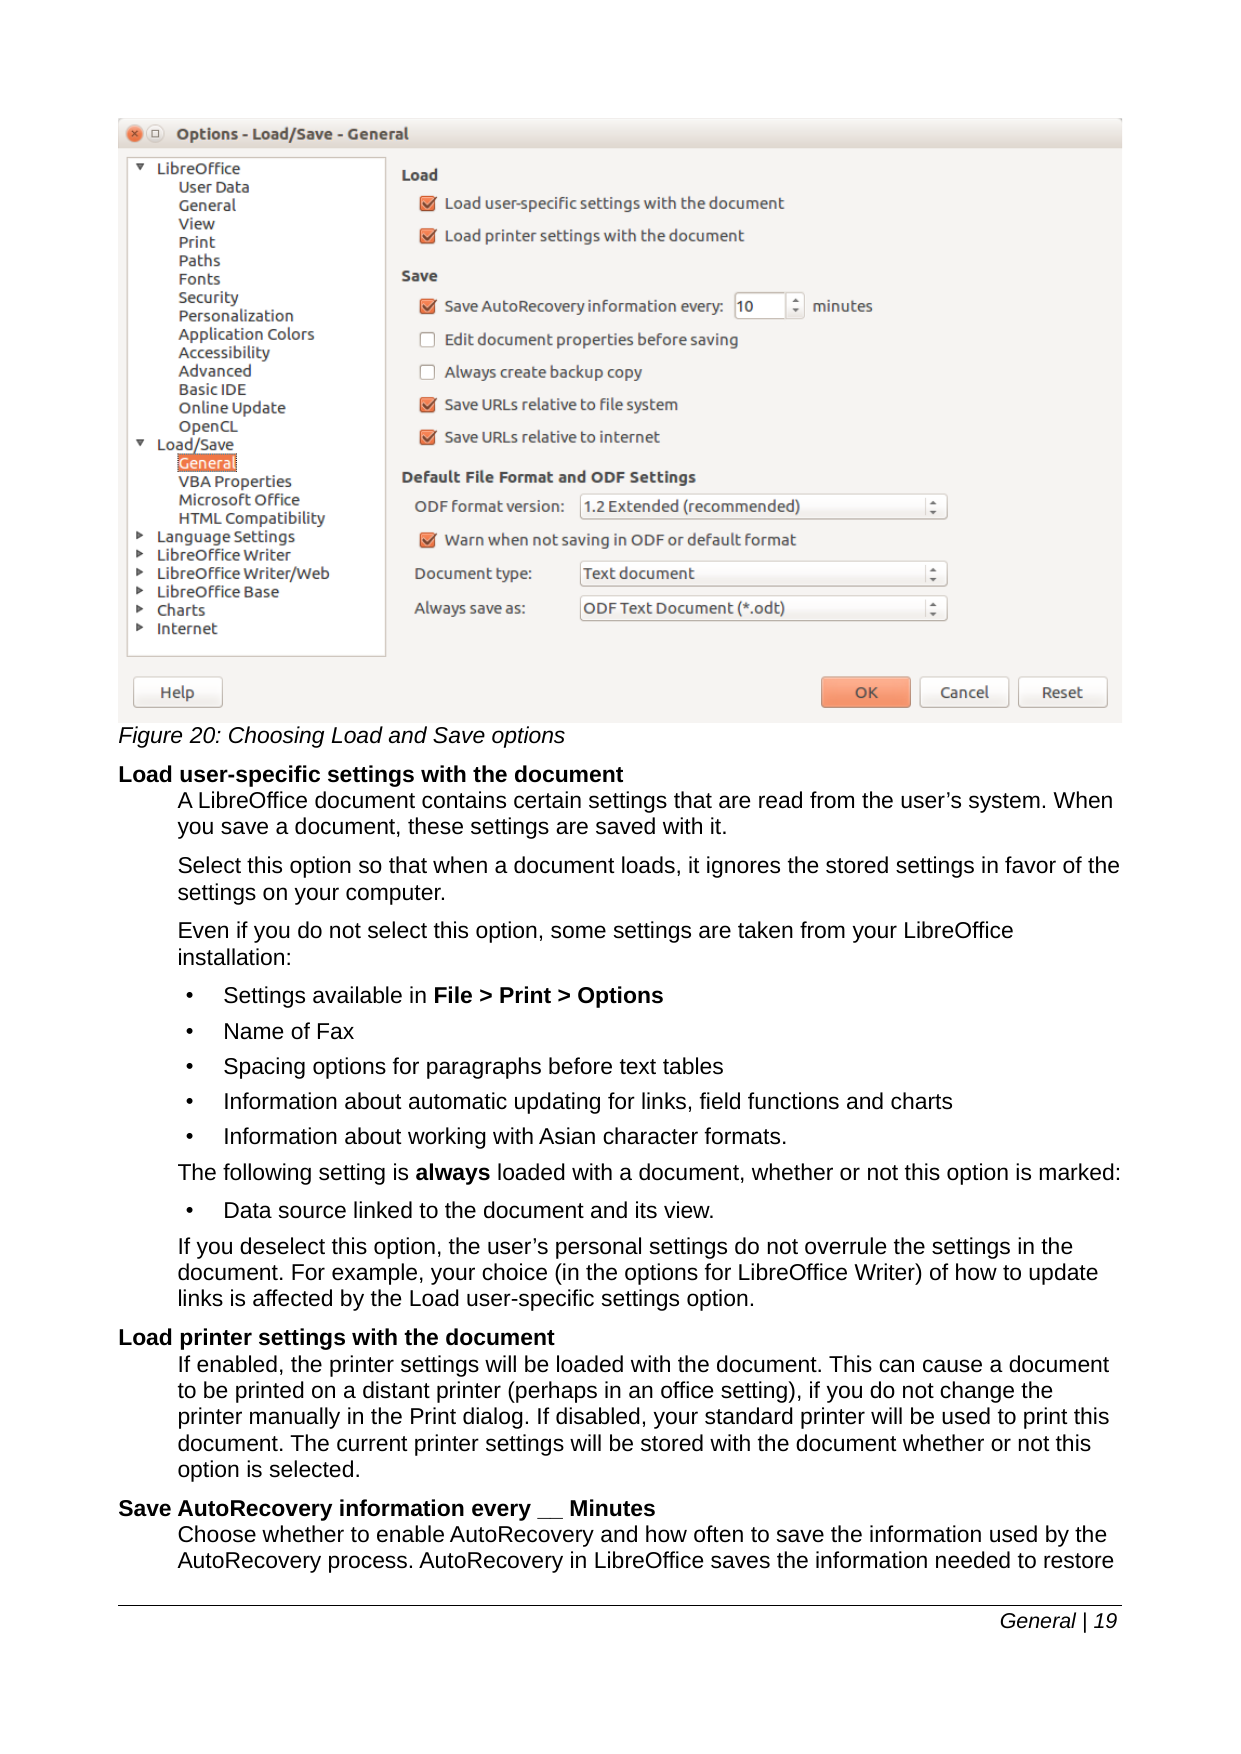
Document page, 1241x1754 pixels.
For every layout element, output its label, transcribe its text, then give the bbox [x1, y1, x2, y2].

list Data source linked to the document and its view. [186, 1197, 1122, 1224]
text Figure 20: Choosing Load and Save options [118, 723, 1122, 748]
list Spacing options for paragraphs before text tables [186, 1053, 1122, 1079]
text The following setting is always loaded with a document, whether or not this option is marked: [177, 1158, 1122, 1185]
list Settings available in File > Print > Options [186, 982, 1122, 1009]
text Load user-specific settings with the document [118, 761, 1122, 787]
list Name of Fax [186, 1018, 1122, 1044]
text Even if you do not select this option, some settings are taken from your LibreOffice installation: [177, 917, 1122, 970]
text If you deselect this option, the user’s personal settings do not overrule the settings in the document. For example, your choice (in the options for LibreOffice Writer) of how to update links is affected by the Load user-specific settings option. [177, 1233, 1122, 1312]
text If enabled, the printer settings will be loaded with the document. This can cause a document to be printed on a distant printer (perhaps in an office setting), if you do not change the printer manually in the Print dialog. If disabled, your standard printer will be used to print this document. The current printer settings will be stored with the document whether or not this option is selected. [177, 1351, 1122, 1482]
text Save AutoRecovery information every __ Minutes [118, 1495, 1122, 1521]
picture [118, 118, 1123, 723]
text A LibreOffice document contains certain settings that are read from the user’s system. When you save a document, these settings are saved with it. [177, 787, 1122, 839]
text Select this option so that when a document loads, it ignores the stored settings in favor of the settings on your computer. [177, 852, 1122, 905]
text Choose whether to enable AutoRecovery and how often to save the information used by the AutoRecovery process. AutoRecovery in LibreOffice saves the information needed to restore [177, 1521, 1122, 1574]
list Information about automatic updating for links, field functions and charts [186, 1088, 1122, 1114]
list Information about working with Asian character formats. [186, 1123, 1122, 1150]
text Load printer settings with the document [118, 1324, 1122, 1351]
